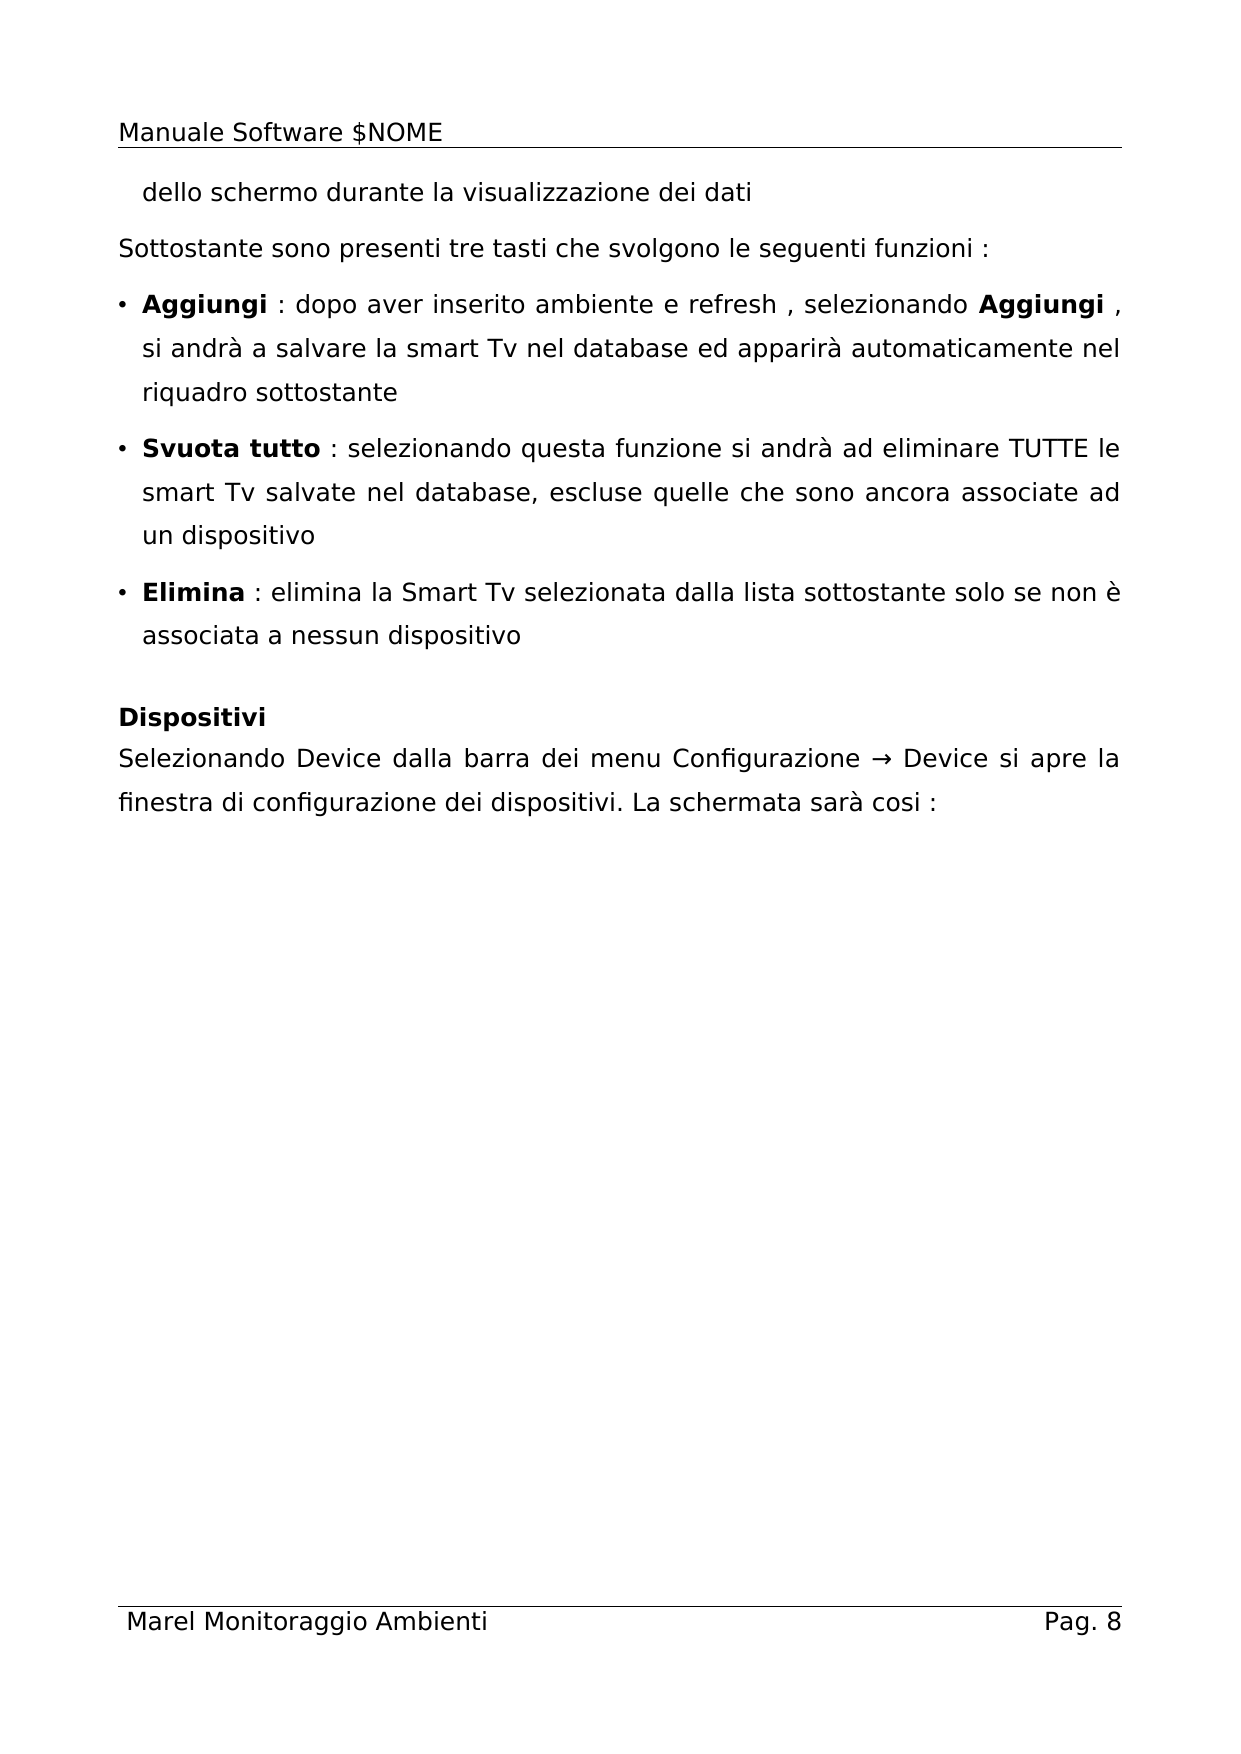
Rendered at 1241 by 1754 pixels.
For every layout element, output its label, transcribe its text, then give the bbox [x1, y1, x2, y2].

subtitle Dispositivi [118, 703, 1122, 732]
list Svuota tutto : selezionando questa funzione si andrà ad eliminare TUTTE le smart Tv salvate nel database, escluse quelle che sono ancora associate ad un dispositivo [118, 434, 1122, 551]
list Elimina : elimina la Smart Tv selezionata dalla lista sottostante solo se non è associata a nessun dispositivo [118, 578, 1122, 651]
text Sottostante sono presenti tre tasti che svolgono le seguenti funzioni : [118, 234, 1122, 263]
text Selezionando Device dalla barra dei menu Configurazione → Device si apre la finestra di configurazione dei dispositivi. La schermata sarà cosi : [118, 744, 1122, 817]
list Aggiungi : dopo aver inserito ambiente e refresh , selezionando Aggiungi , si andrà a salvare la smart Tv nel database ed apparirà automaticamente nel riquadro sottostante [118, 290, 1122, 407]
list dello schermo durante la visualizzazione dei dati [118, 178, 1122, 207]
